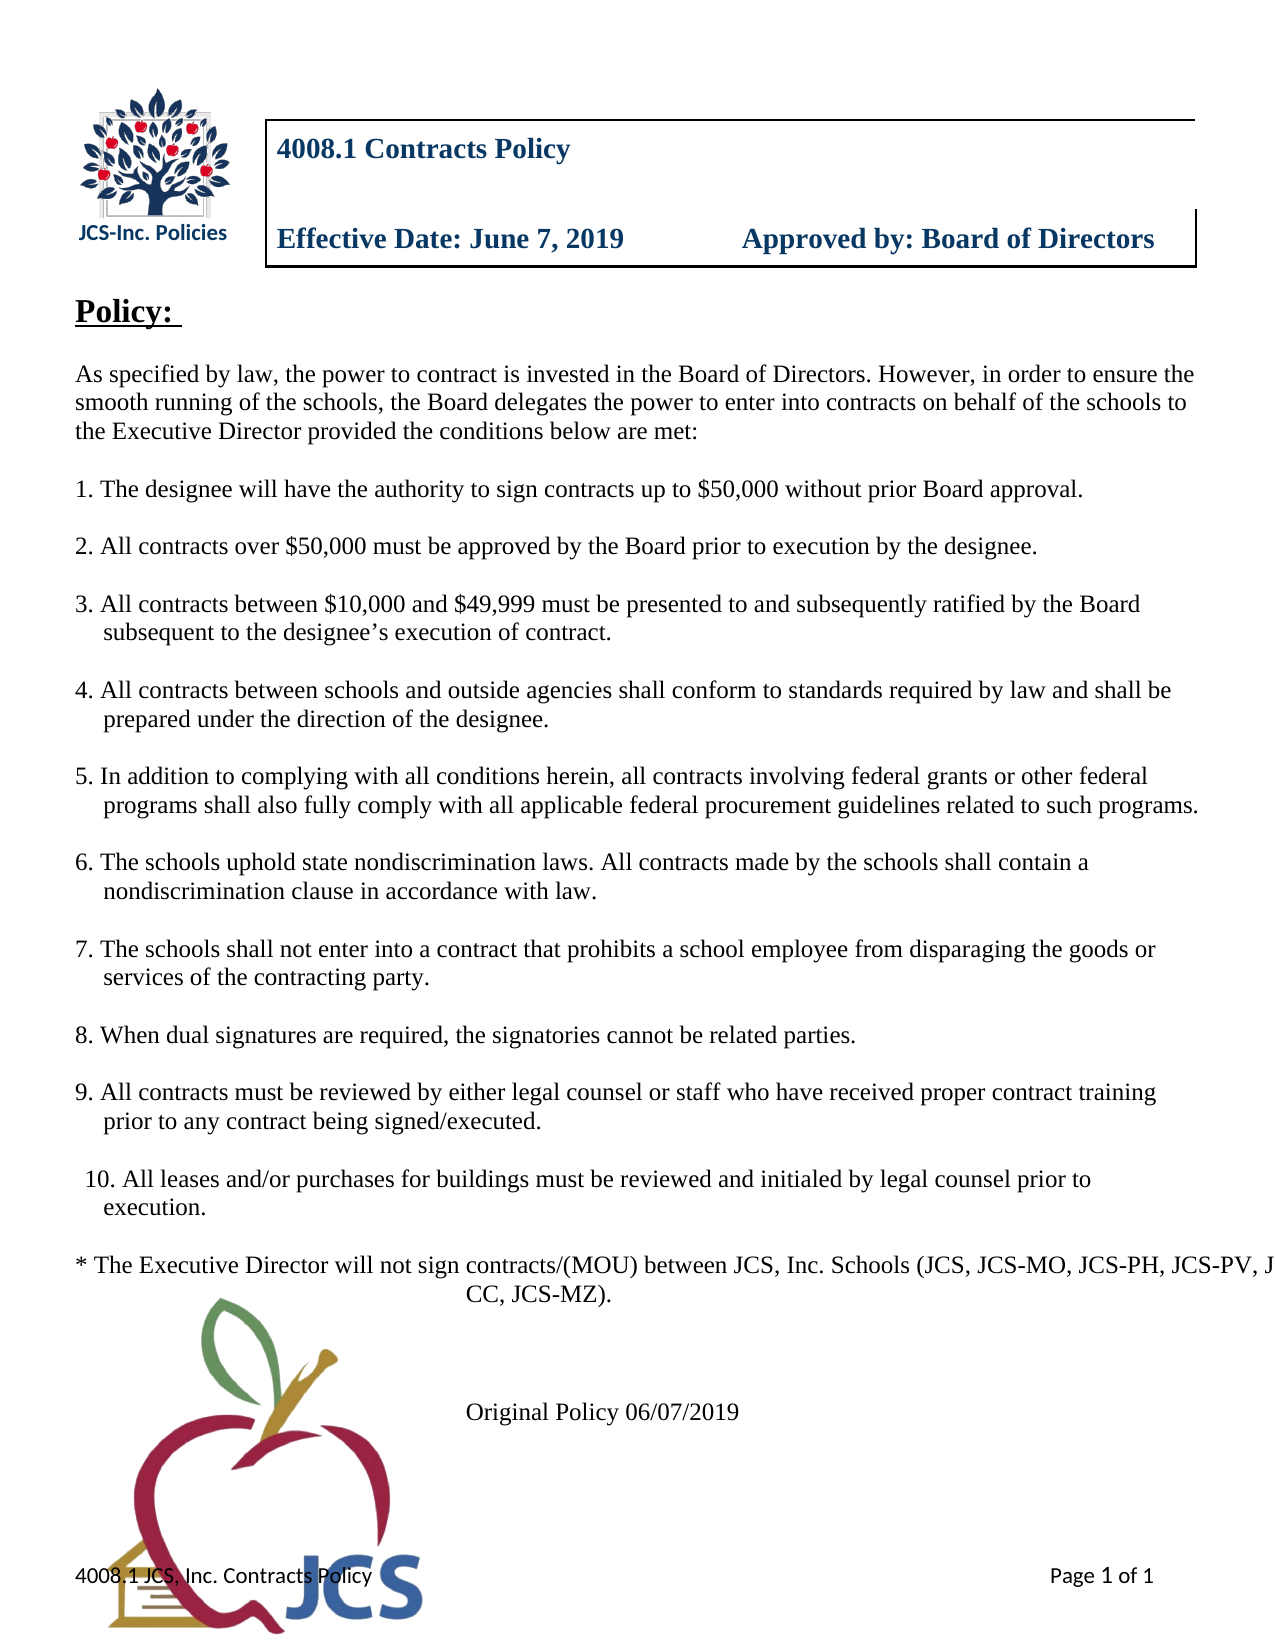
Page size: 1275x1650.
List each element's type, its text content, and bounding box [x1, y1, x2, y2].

text 8. When dual signatures are required, the signatories cannot be related parties. [75, 1020, 1200, 1049]
text Original Policy 06/07/2019 [75, 1397, 1275, 1426]
text 3. All contracts between $10,000 and $49,999 must be presented to and subsequently ratified by the Board subsequent to the designee’s execution of contract. [75, 589, 1200, 646]
text 4. All contracts between schools and outside agencies shall conform to standards required by law and shall be prepared under the direction of the designee. [75, 675, 1200, 732]
text 7. The schools shall not enter into a contract that prohibits a school employee from disparaging the goods or services of the contracting party. [75, 934, 1200, 991]
picture [93, 1307, 447, 1397]
text 6. The schools uphold state nondiscrimination laws. All contracts made by the schools shall contain a nondiscrimination clause in accordance with law. [75, 847, 1200, 905]
text 9. All contracts must be reviewed by either legal counsel or staff who have received proper contract training prior to any contract being signed/executed. [75, 1077, 1200, 1135]
text 5. In addition to complying with all conditions herein, all contracts involving federal grants or other federal programs shall also fully comply with all applicable federal procurement guidelines related to such programs. [75, 761, 1200, 819]
picture [93, 1426, 447, 1650]
text 2. All contracts over $50,000 must be approved by the Board prior to execution by the designee. [75, 531, 1200, 560]
picture [78, 85, 233, 218]
text Policy: [75, 292, 1200, 330]
text As specified by law, the power to contract is invested in the Board of Directors. However, in order to ensure the smooth running of the schools, the Board delegates the power to enter into contracts on behalf of the schools to the Executive Director provided the conditions below are met: [75, 330, 1200, 445]
text 1. The designee will have the authority to sign contracts up to $50,000 without prior Board approval. [75, 474, 1200, 502]
text 10. All leases and/or purchases for buildings must be reviewed and initialed by legal counsel prior to execution. [84, 1164, 1200, 1221]
text * The Executive Director will not sign contracts/(MOU) between JCS, Inc. Schools (JCS, JCS-MO, JCS-PH, JCS-PV, JCS-CC, JCS-MZ). [75, 1250, 1275, 1307]
